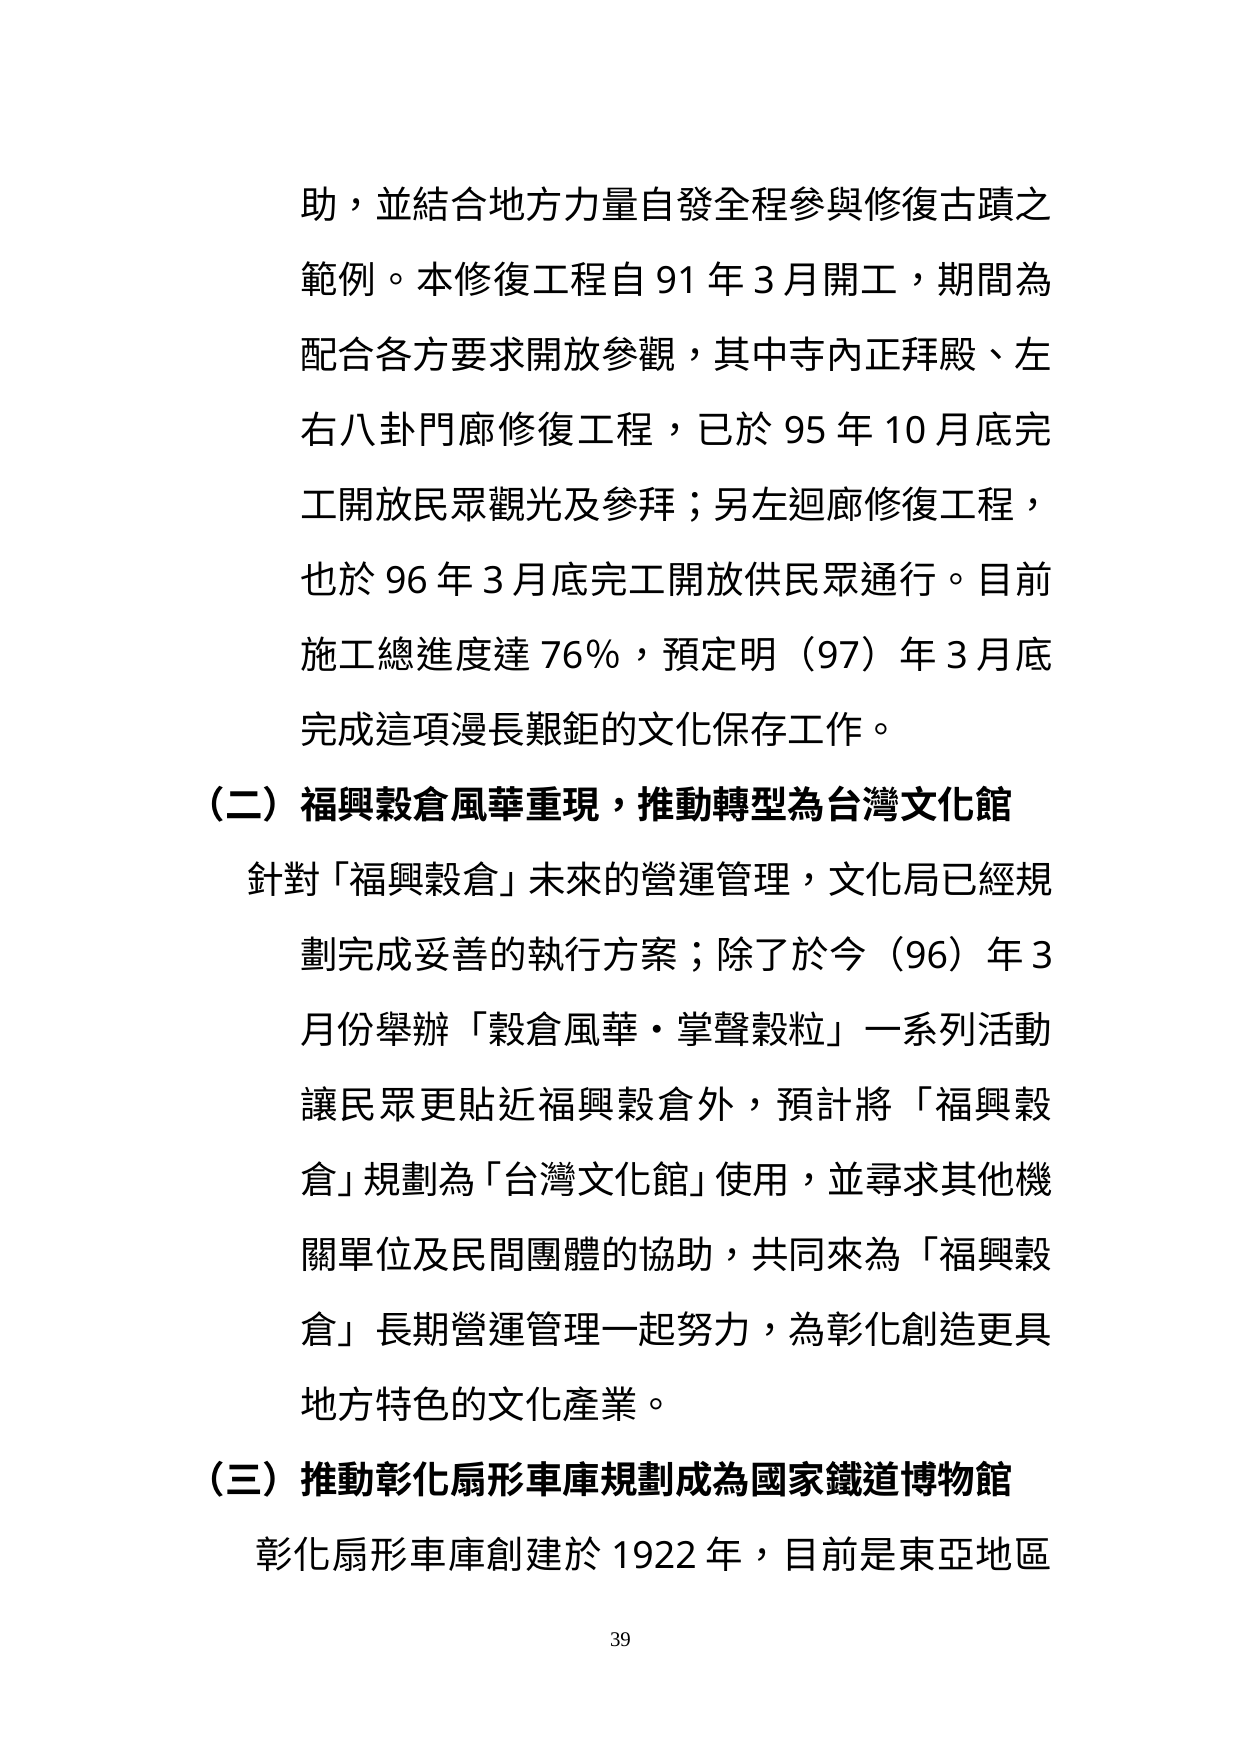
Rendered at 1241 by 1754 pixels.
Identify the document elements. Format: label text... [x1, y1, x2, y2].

text （二）福興穀倉風華重現，推動轉型為台灣文化館 [187, 764, 1053, 839]
text 彰化扇形車庫創建於1922年，目前是東亞地區 [187, 1514, 1053, 1589]
text （三）推動彰化扇形車庫規劃成為國家鐵道博物館 [187, 1439, 1053, 1514]
text 助，並結合地方力量自發全程參與修復古蹟之範例。本修復工程自91年3月開工，期間為配合各方要求開放參觀，其中寺內正拜殿、左右八卦門廊修復工程，已於95年10月底完工開放民眾觀光及參拜；另左迴廊修復工程，也於96年3月底完工開放供民眾通行。目前施工總進度達76％，預定明（97）年3月底完成這項漫長艱鉅的文化保存工作。 [187, 164, 1053, 764]
text 針對「福興穀倉」未來的營運管理，文化局已經規劃完成妥善的執行方案；除了於今（96）年3月份舉辦「穀倉風華‧掌聲穀粒」一系列活動，讓民眾更貼近福興穀倉外，預計將「福興穀倉」規劃為「台灣文化館」使用，並尋求其他機關單位及民間團體的協助，共同來為「福興穀倉」長期營運管理一起努力，為彰化創造更具地方特色的文化產業。 [187, 839, 1053, 1439]
